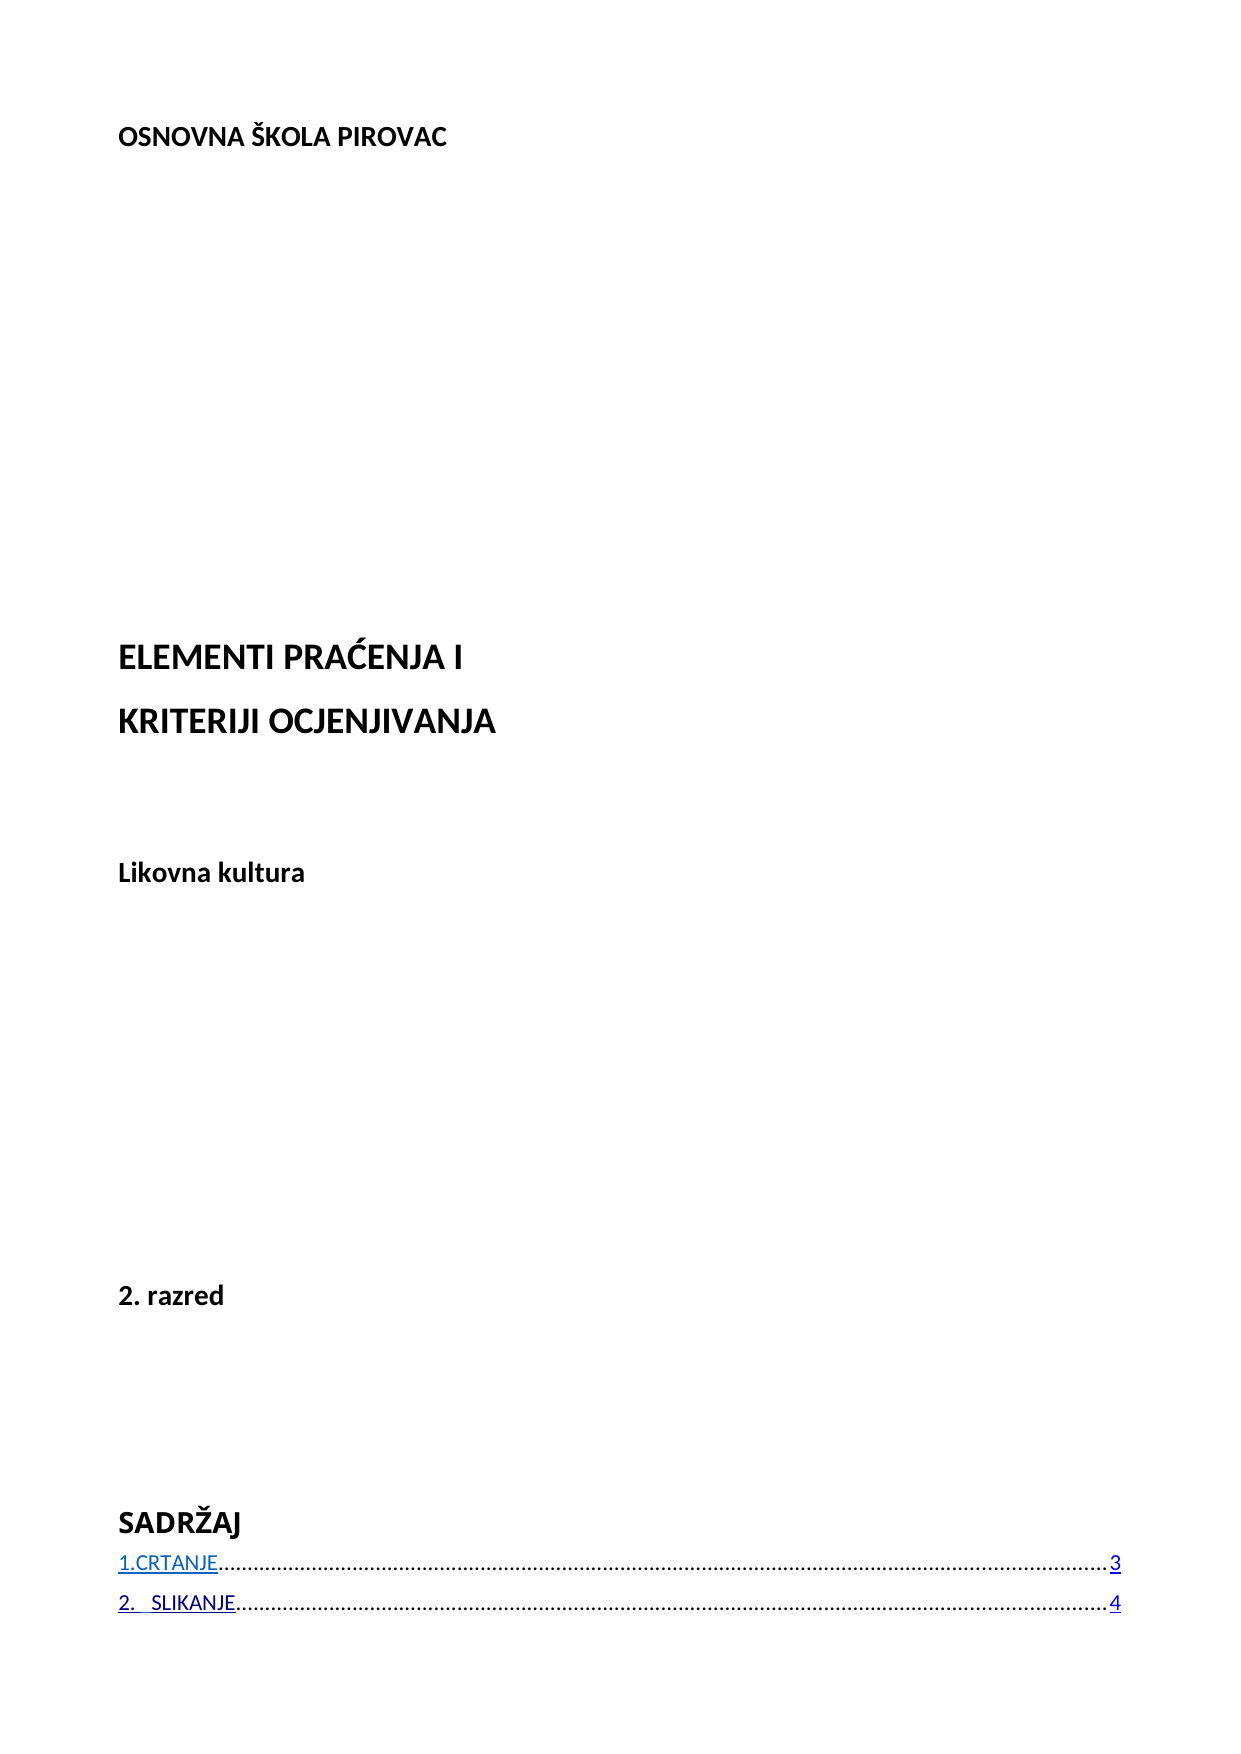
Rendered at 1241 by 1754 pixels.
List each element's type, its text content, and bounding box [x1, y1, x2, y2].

text 2. razred [118, 1277, 1122, 1312]
text Likovna kultura [118, 854, 1122, 890]
text ELEMENTI PRAĆENJA I [118, 633, 1122, 678]
text KRITERIJI OCJENJIVANJA [118, 697, 1122, 743]
text 2. SLIKANJE 4 [118, 1588, 1122, 1616]
text OSNOVNA ŠKOLA PIROVAC [118, 118, 1122, 154]
text Sadržaj [118, 1502, 1122, 1542]
text 1. CRTANJE 3 [118, 1548, 1122, 1576]
